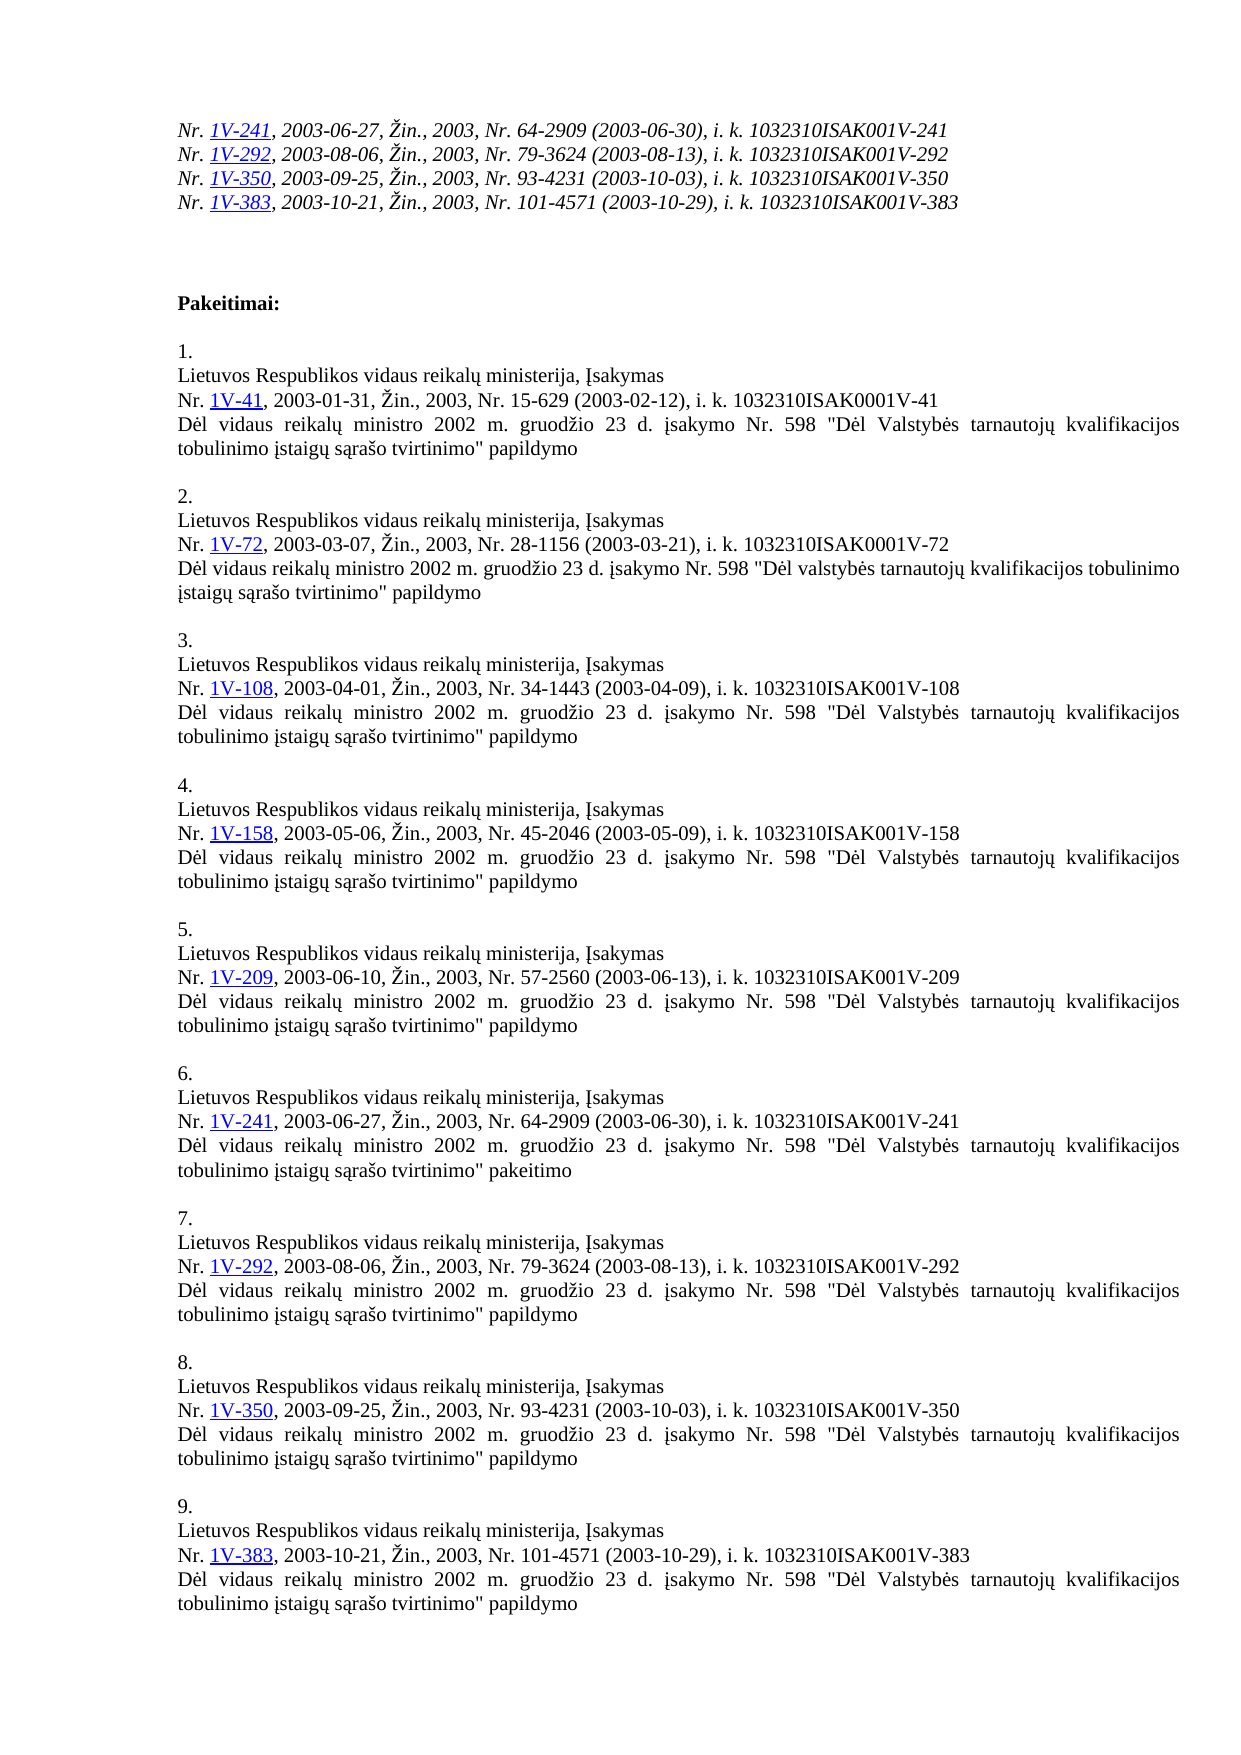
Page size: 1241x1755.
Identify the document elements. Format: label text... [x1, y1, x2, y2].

text Dėl vidaus reikalų ministro 2002 m. gruodžio 23 d. įsakymo Nr. 598 "Dėl Valstybės tarnautojų kvalifikacijos tobulinimo įstaigų sąrašo tvirtinimo" papildymo [177, 412, 1181, 460]
text 8. [177, 1350, 1181, 1374]
text Nr. 1V-158, 2003-05-06, Žin., 2003, Nr. 45-2046 (2003-05-09), i. k. 1032310ISAK001V-158 [177, 821, 1181, 845]
text Nr. 1V-41, 2003-01-31, Žin., 2003, Nr. 15-629 (2003-02-12), i. k. 1032310ISAK0001V-41 [177, 387, 1181, 412]
text 1. [177, 339, 1181, 363]
text Lietuvos Respublikos vidaus reikalų ministerija, Įsakymas [177, 1518, 1181, 1542]
text 5. [177, 917, 1181, 941]
text Nr. 1V-209, 2003-06-10, Žin., 2003, Nr. 57-2560 (2003-06-13), i. k. 1032310ISAK001V-209 [177, 965, 1181, 989]
text Nr. 1V-350, 2003-09-25, Žin., 2003, Nr. 93-4231 (2003-10-03), i. k. 1032310ISAK001V-350 [177, 166, 1181, 190]
text Dėl vidaus reikalų ministro 2002 m. gruodžio 23 d. įsakymo Nr. 598 "Dėl Valstybės tarnautojų kvalifikacijos tobulinimo įstaigų sąrašo tvirtinimo" papildymo [177, 989, 1181, 1037]
text Dėl vidaus reikalų ministro 2002 m. gruodžio 23 d. įsakymo Nr. 598 "Dėl Valstybės tarnautojų kvalifikacijos tobulinimo įstaigų sąrašo tvirtinimo" papildymo [177, 1567, 1181, 1615]
text 4. [177, 772, 1181, 797]
text 7. [177, 1206, 1181, 1230]
text Lietuvos Respublikos vidaus reikalų ministerija, Įsakymas [177, 1230, 1181, 1254]
text Lietuvos Respublikos vidaus reikalų ministerija, Įsakymas [177, 941, 1181, 965]
text Lietuvos Respublikos vidaus reikalų ministerija, Įsakymas [177, 1374, 1181, 1398]
text Dėl vidaus reikalų ministro 2002 m. gruodžio 23 d. įsakymo Nr. 598 "Dėl Valstybės tarnautojų kvalifikacijos tobulinimo įstaigų sąrašo tvirtinimo" papildymo [177, 845, 1181, 893]
text Dėl vidaus reikalų ministro 2002 m. gruodžio 23 d. įsakymo Nr. 598 "Dėl Valstybės tarnautojų kvalifikacijos tobulinimo įstaigų sąrašo tvirtinimo" papildymo [177, 1422, 1181, 1470]
text Nr. 1V-292, 2003-08-06, Žin., 2003, Nr. 79-3624 (2003-08-13), i. k. 1032310ISAK001V-292 [177, 1254, 1181, 1278]
text Dėl vidaus reikalų ministro 2002 m. gruodžio 23 d. įsakymo Nr. 598 "Dėl Valstybės tarnautojų kvalifikacijos tobulinimo įstaigų sąrašo tvirtinimo" papildymo [177, 700, 1181, 748]
text 6. [177, 1061, 1181, 1085]
text Lietuvos Respublikos vidaus reikalų ministerija, Įsakymas [177, 652, 1181, 676]
text Nr. 1V-241, 2003-06-27, Žin., 2003, Nr. 64-2909 (2003-06-30), i. k. 1032310ISAK001V-241 [177, 118, 1181, 142]
text Lietuvos Respublikos vidaus reikalų ministerija, Įsakymas [177, 1085, 1181, 1109]
text Nr. 1V-350, 2003-09-25, Žin., 2003, Nr. 93-4231 (2003-10-03), i. k. 1032310ISAK001V-350 [177, 1398, 1181, 1422]
text Lietuvos Respublikos vidaus reikalų ministerija, Įsakymas [177, 508, 1181, 532]
text Nr. 1V-383, 2003-10-21, Žin., 2003, Nr. 101-4571 (2003-10-29), i. k. 1032310ISAK001V-383 [177, 190, 1181, 214]
text 9. [177, 1494, 1181, 1518]
text Lietuvos Respublikos vidaus reikalų ministerija, Įsakymas [177, 797, 1181, 821]
text Nr. 1V-72, 2003-03-07, Žin., 2003, Nr. 28-1156 (2003-03-21), i. k. 1032310ISAK0001V-72 [177, 532, 1181, 556]
text Dėl vidaus reikalų ministro 2002 m. gruodžio 23 d. įsakymo Nr. 598 "Dėl Valstybės tarnautojų kvalifikacijos tobulinimo įstaigų sąrašo tvirtinimo" papildymo [177, 1278, 1181, 1326]
text 3. [177, 628, 1181, 652]
text Nr. 1V-241, 2003-06-27, Žin., 2003, Nr. 64-2909 (2003-06-30), i. k. 1032310ISAK001V-241 [177, 1109, 1181, 1133]
text Pakeitimai: [177, 291, 1181, 315]
text Dėl vidaus reikalų ministro 2002 m. gruodžio 23 d. įsakymo Nr. 598 "Dėl valstybės tarnautojų kvalifikacijos tobulinimo įstaigų sąrašo tvirtinimo" papildymo [177, 556, 1181, 604]
text Nr. 1V-383, 2003-10-21, Žin., 2003, Nr. 101-4571 (2003-10-29), i. k. 1032310ISAK001V-383 [177, 1542, 1181, 1567]
text 2. [177, 484, 1181, 508]
text Lietuvos Respublikos vidaus reikalų ministerija, Įsakymas [177, 363, 1181, 387]
text Dėl vidaus reikalų ministro 2002 m. gruodžio 23 d. įsakymo Nr. 598 "Dėl Valstybės tarnautojų kvalifikacijos tobulinimo įstaigų sąrašo tvirtinimo" pakeitimo [177, 1133, 1181, 1182]
text Nr. 1V-292, 2003-08-06, Žin., 2003, Nr. 79-3624 (2003-08-13), i. k. 1032310ISAK001V-292 [177, 142, 1181, 166]
text Nr. 1V-108, 2003-04-01, Žin., 2003, Nr. 34-1443 (2003-04-09), i. k. 1032310ISAK001V-108 [177, 676, 1181, 700]
